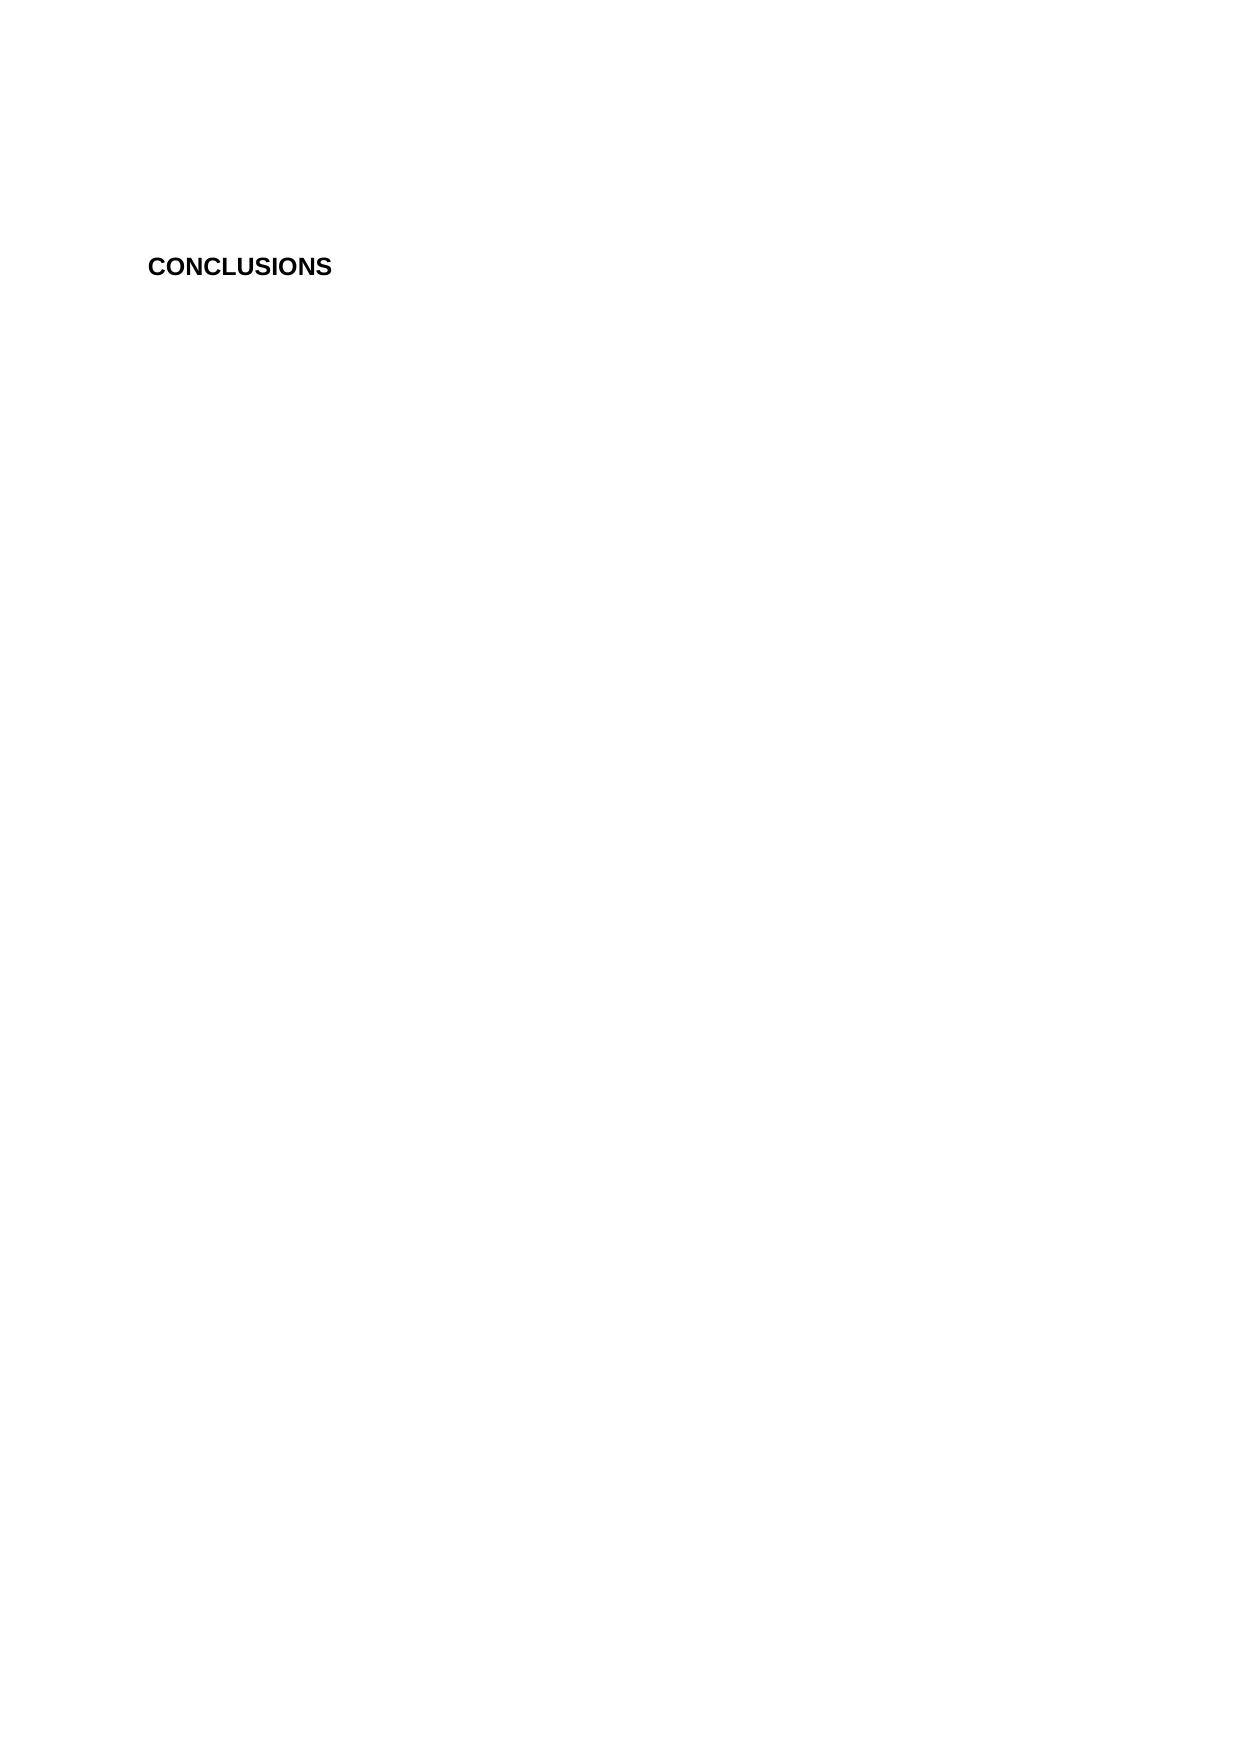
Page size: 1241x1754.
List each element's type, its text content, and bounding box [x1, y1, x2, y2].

subtitle Conclusions [148, 252, 1093, 280]
